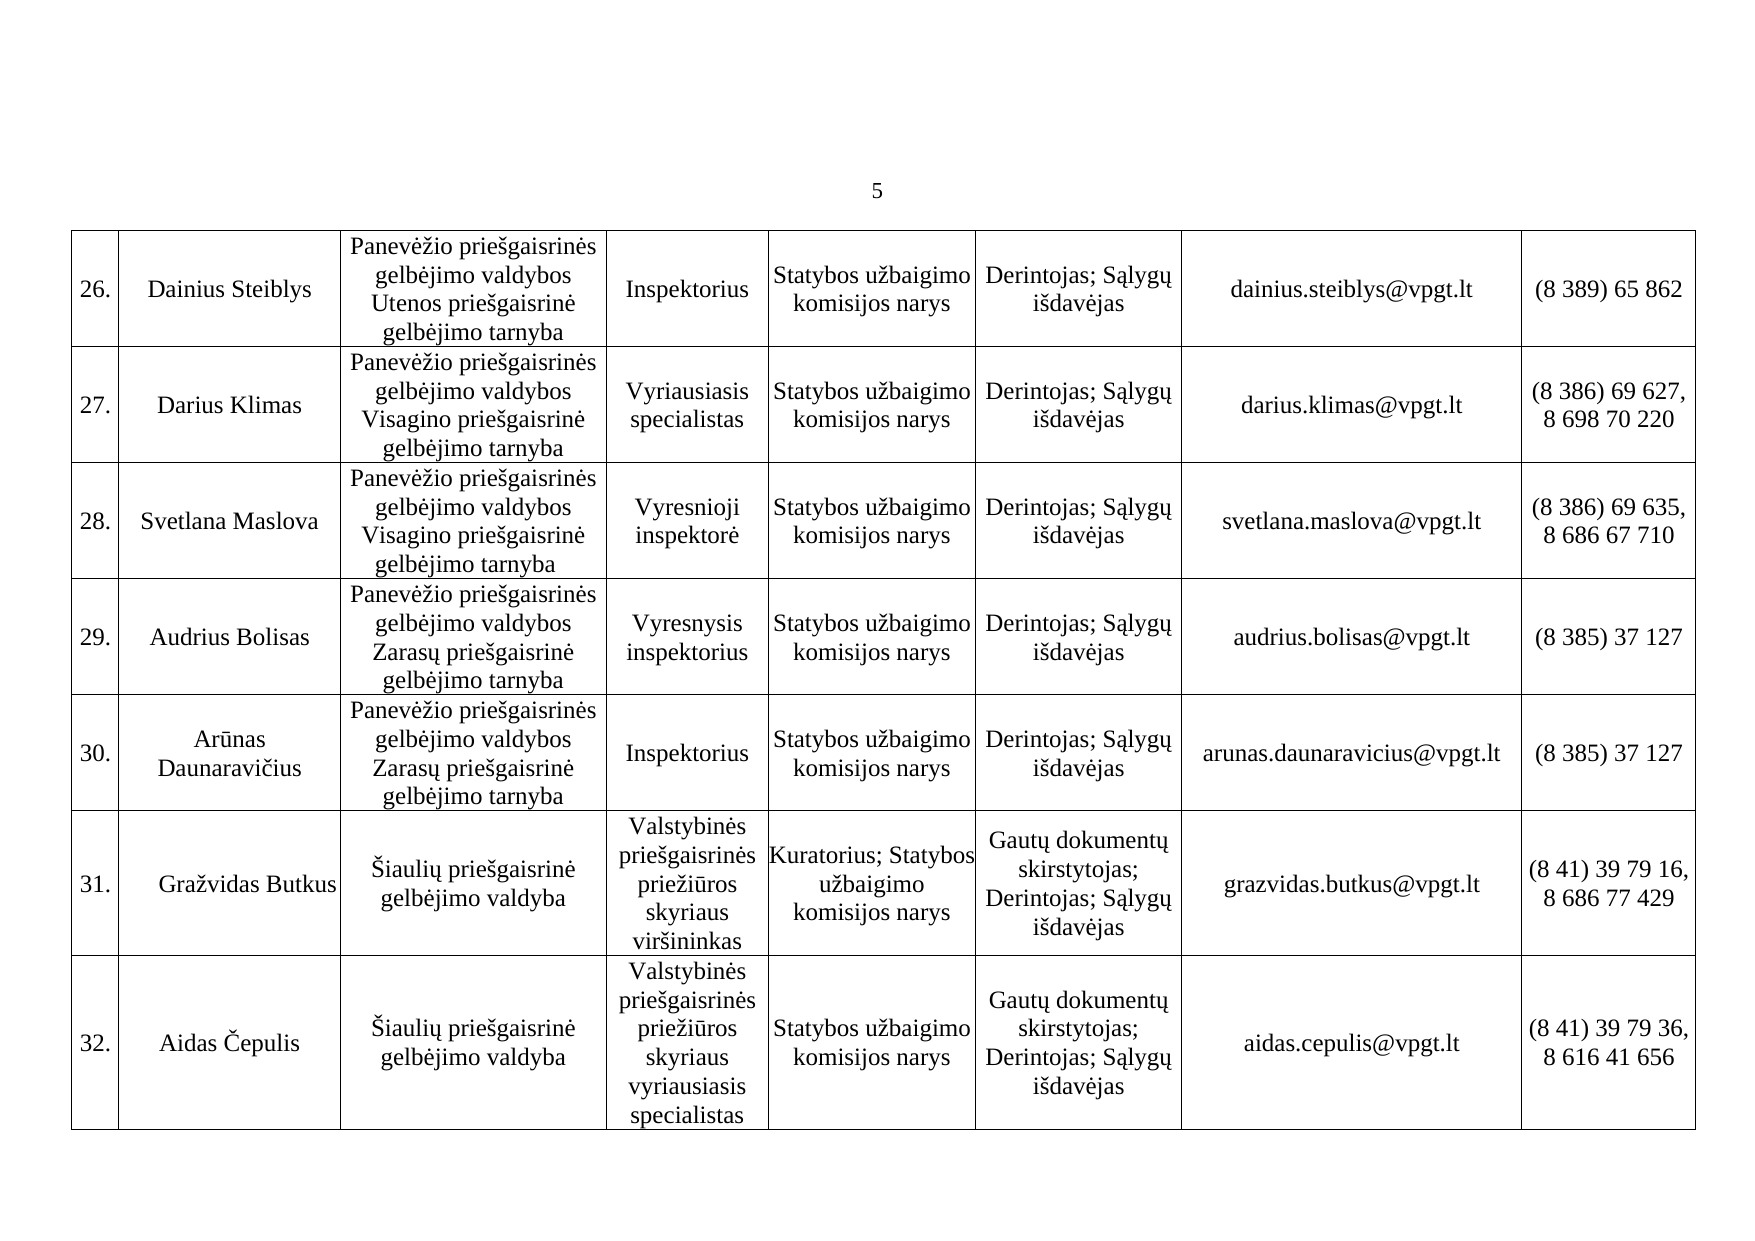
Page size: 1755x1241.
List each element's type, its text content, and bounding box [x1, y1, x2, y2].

table_cell Vyresnioji inspektorė [607, 463, 768, 578]
table_cell Audrius Bolisas [119, 579, 340, 694]
table_cell (8 385) 37 127 [1522, 695, 1695, 810]
table_cell 32. [72, 956, 118, 1128]
table_cell Valstybinės priešgaisrinės priežiūros skyriaus viršininkas [607, 811, 768, 955]
table_cell 26. [72, 231, 118, 346]
table_cell 31. [72, 811, 118, 955]
table_cell (8 386) 69 635, 8 686 67 710 [1522, 463, 1695, 578]
table_cell Derintojas; Sąlygų išdavėjas [976, 347, 1181, 462]
table_cell Svetlana Maslova [119, 463, 340, 578]
table_cell Statybos užbaigimo komisijos narys [769, 231, 975, 346]
table_cell Panevėžio priešgaisrinės gelbėjimo valdybos Visagino priešgaisrinė gelbėjimo tarnyba [341, 347, 606, 462]
table_cell Šiaulių priešgaisrinė gelbėjimo valdyba [341, 811, 606, 955]
table_cell 29. [72, 579, 118, 694]
table_cell Šiaulių priešgaisrinė gelbėjimo valdyba [341, 956, 606, 1128]
table_cell svetlana.maslova@vpgt.lt [1182, 463, 1521, 578]
table_cell Statybos užbaigimo komisijos narys [769, 579, 975, 694]
table_cell (8 41) 39 79 36, 8 616 41 656 [1522, 956, 1695, 1128]
table_cell Panevėžio priešgaisrinės gelbėjimo valdybos Zarasų priešgaisrinė gelbėjimo tarnyba [341, 579, 606, 694]
table_cell Statybos užbaigimo komisijos narys [769, 463, 975, 578]
table_cell audrius.bolisas@vpgt.lt [1182, 579, 1521, 694]
table_cell Gautų dokumentų skirstytojas; Derintojas; Sąlygų išdavėjas [976, 811, 1181, 955]
table_cell Gražvidas Butkus [119, 811, 340, 955]
table_cell Kuratorius; Statybos užbaigimo komisijos narys [769, 811, 975, 955]
table_cell Aidas Čepulis [119, 956, 340, 1128]
table_cell (8 389) 65 862 [1522, 231, 1695, 346]
table_cell Derintojas; Sąlygų išdavėjas [976, 463, 1181, 578]
table_cell Derintojas; Sąlygų išdavėjas [976, 695, 1181, 810]
table_cell Statybos užbaigimo komisijos narys [769, 956, 975, 1128]
table_cell 30. [72, 695, 118, 810]
table_cell Vyresnysis inspektorius [607, 579, 768, 694]
table_cell Panevėžio priešgaisrinės gelbėjimo valdybos Zarasų priešgaisrinė gelbėjimo tarnyba [341, 695, 606, 810]
table_cell 27. [72, 347, 118, 462]
table_cell Arūnas Daunaravičius [119, 695, 340, 810]
table_cell arunas.daunaravicius@vpgt.lt [1182, 695, 1521, 810]
table_cell Darius Klimas [119, 347, 340, 462]
table_cell (8 385) 37 127 [1522, 579, 1695, 694]
table_cell Valstybinės priešgaisrinės priežiūros skyriaus vyriausiasis specialistas [607, 956, 768, 1128]
table_cell (8 386) 69 627, 8 698 70 220 [1522, 347, 1695, 462]
table_cell Vyriausiasis specialistas [607, 347, 768, 462]
table_cell dainius.steiblys@vpgt.lt [1182, 231, 1521, 346]
table_cell Dainius Steiblys [119, 231, 340, 346]
table_cell Derintojas; Sąlygų išdavėjas [976, 231, 1181, 346]
table_cell Derintojas; Sąlygų išdavėjas [976, 579, 1181, 694]
table_cell Inspektorius [607, 231, 768, 346]
table_cell Statybos užbaigimo komisijos narys [769, 347, 975, 462]
table_cell Panevėžio priešgaisrinės gelbėjimo valdybos Visagino priešgaisrinė gelbėjimo tarnyba [341, 463, 606, 578]
table_cell grazvidas.butkus@vpgt.lt [1182, 811, 1521, 955]
table_cell Statybos užbaigimo komisijos narys [769, 695, 975, 810]
table_cell darius.klimas@vpgt.lt [1182, 347, 1521, 462]
table_cell Inspektorius [607, 695, 768, 810]
table_cell 28. [72, 463, 118, 578]
table_cell Gautų dokumentų skirstytojas; Derintojas; Sąlygų išdavėjas [976, 956, 1181, 1128]
table_cell aidas.cepulis@vpgt.lt [1182, 956, 1521, 1128]
table_cell (8 41) 39 79 16, 8 686 77 429 [1522, 811, 1695, 955]
table_cell Panevėžio priešgaisrinės gelbėjimo valdybos Utenos priešgaisrinė gelbėjimo tarnyba [341, 231, 606, 346]
